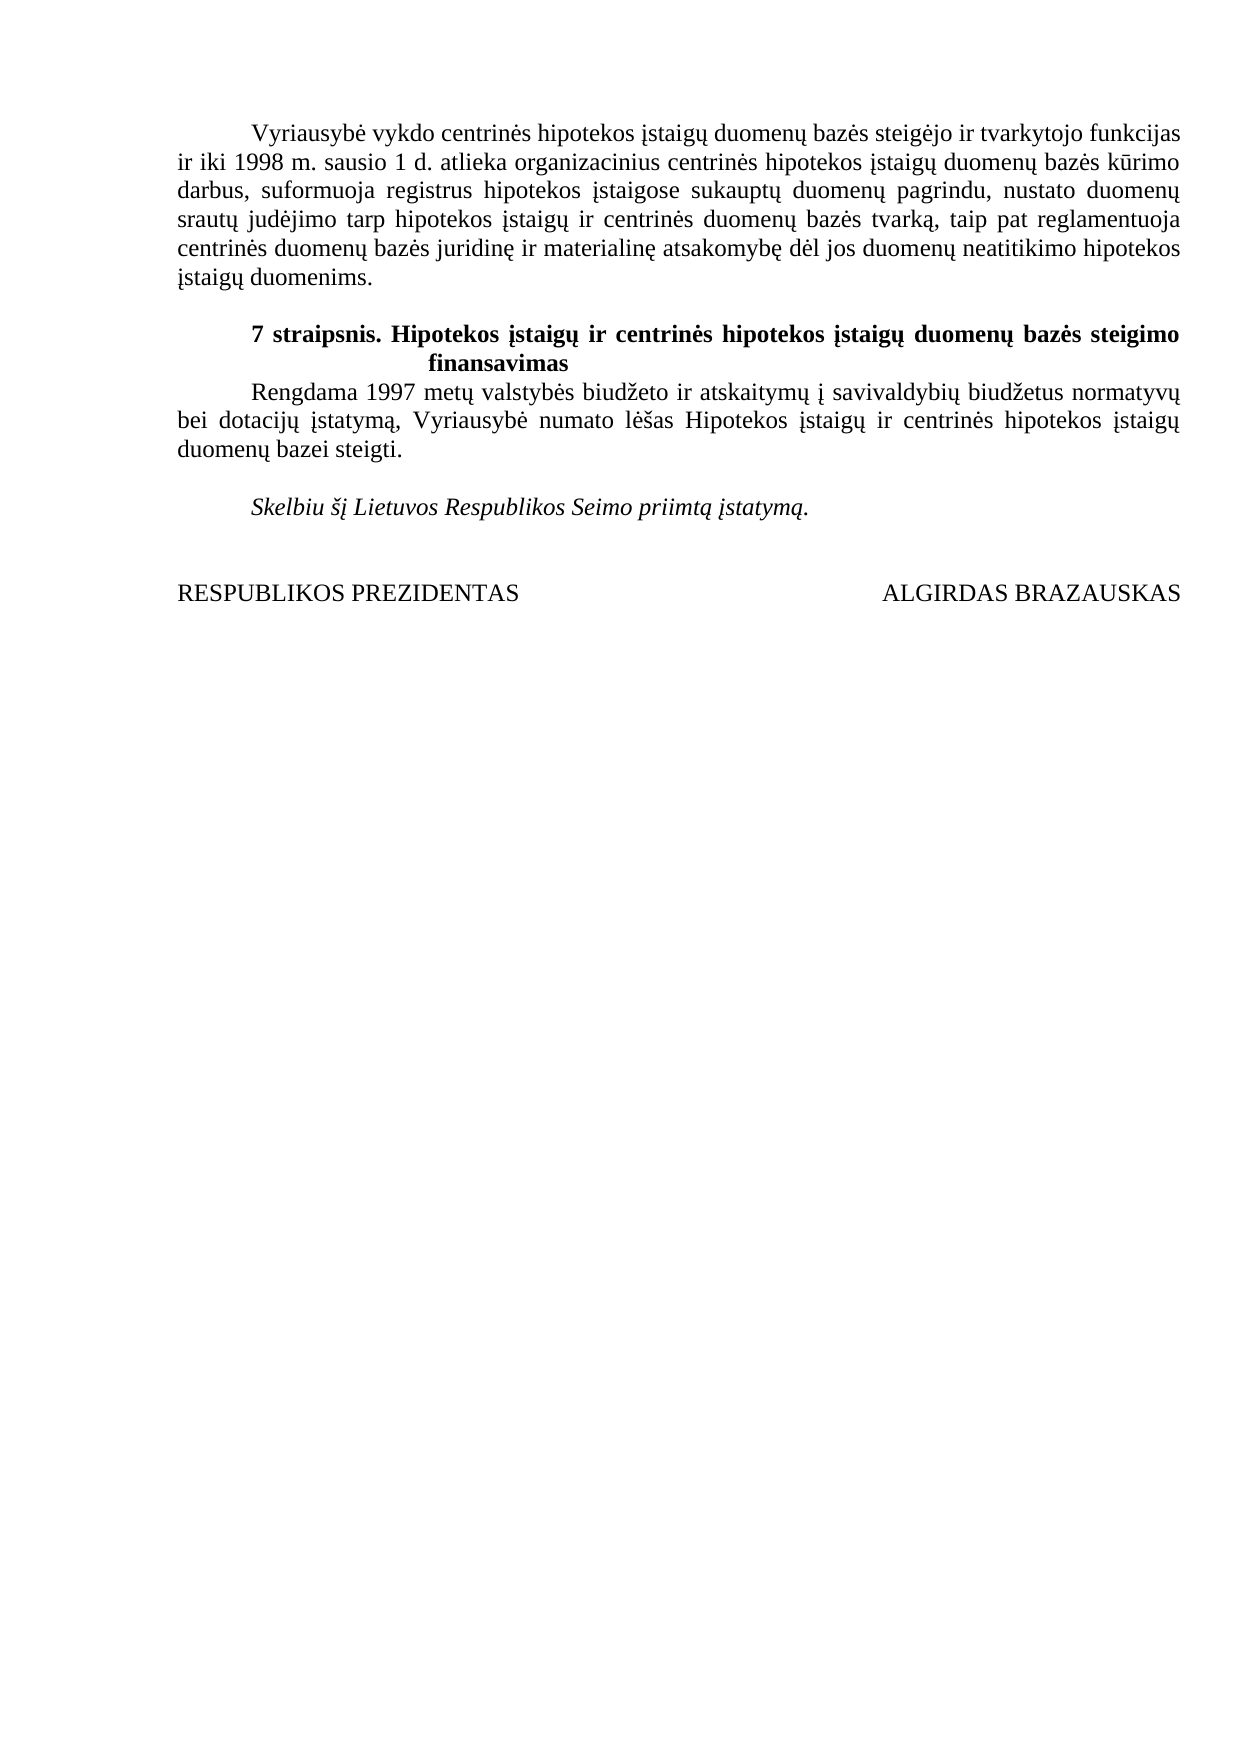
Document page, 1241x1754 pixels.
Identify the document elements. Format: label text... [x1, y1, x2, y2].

text Rengdama 1997 metų valstybės biudžeto ir atskaitymų į savivaldybių biudžetus normatyvų bei dotacijų įstatymą, Vyriausybė numato lėšas Hipotekos įstaigų ir centrinės hipotekos įstaigų duomenų bazei steigti. [177, 377, 1181, 463]
text 7 straipsnis. Hipotekos įstaigų ir centrinės hipotekos įstaigų duomenų bazės steigimo finansavimas [251, 319, 1181, 377]
text RESPUBLIKOS PREZIDENTAS ALGIRDAS BRAZAUSKAS [177, 578, 1181, 607]
text Skelbiu šį Lietuvos Respublikos Seimo priimtą įstatymą. [177, 492, 1181, 521]
text Vyriausybė vykdo centrinės hipotekos įstaigų duomenų bazės steigėjo ir tvarkytojo funkcijas ir iki 1998 m. sausio 1 d. atlieka organizacinius centrinės hipotekos įstaigų duomenų bazės kūrimo darbus, suformuoja registrus hipotekos įstaigose sukauptų duomenų pagrindu, nustato duomenų srautų judėjimo tarp hipotekos įstaigų ir centrinės duomenų bazės tvarką, taip pat reglamentuoja centrinės duomenų bazės juridinę ir materialinę atsakomybę dėl jos duomenų neatitikimo hipotekos įstaigų duomenims. [177, 118, 1181, 291]
